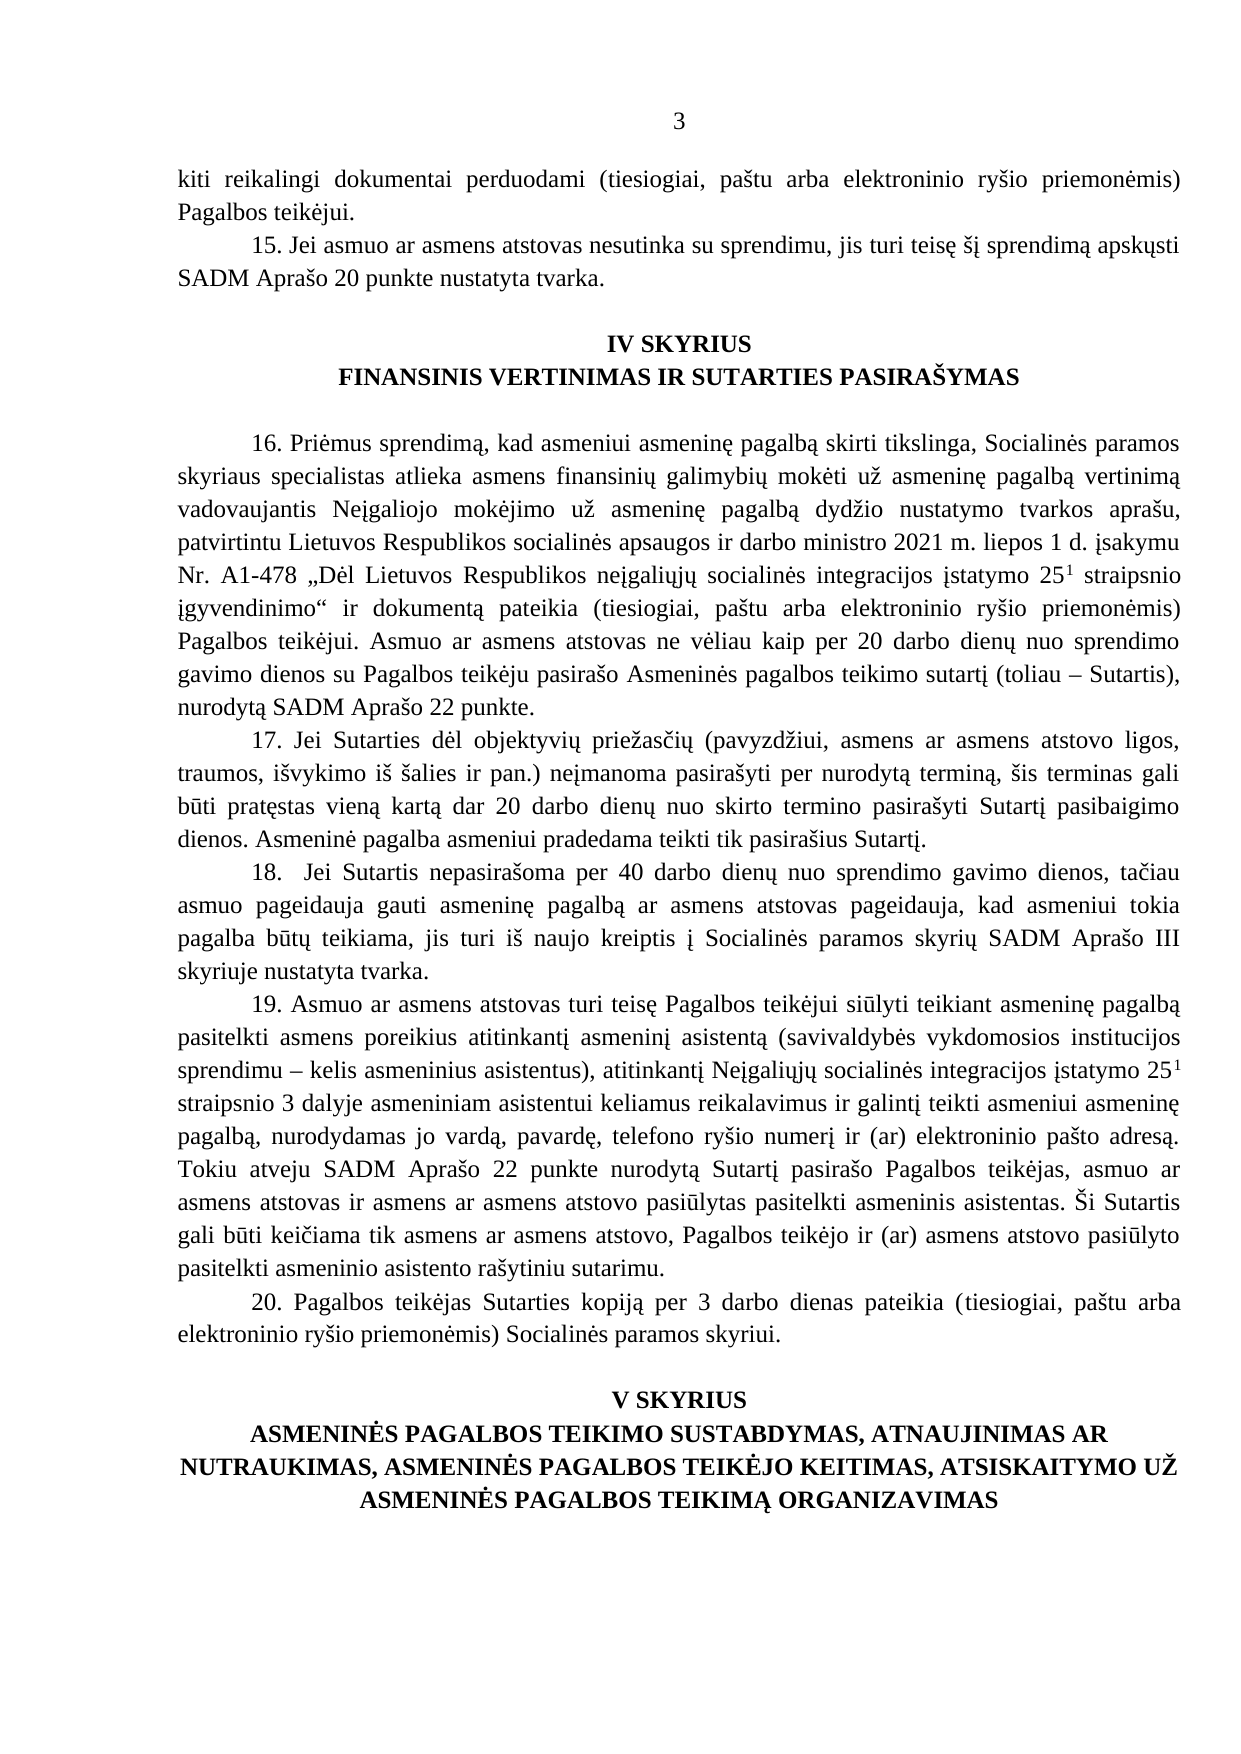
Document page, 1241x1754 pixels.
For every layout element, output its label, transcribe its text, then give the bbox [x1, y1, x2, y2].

text 20. Pagalbos teikėjas Sutarties kopiją per 3 darbo dienas pateikia (tiesiogiai, paštu arba elektroninio ryšio priemonėmis) Socialinės paramos skyriui. [177, 1287, 1181, 1348]
text 18. Jei Sutartis nepasirašoma per 40 darbo dienų nuo sprendimo gavimo dienos, tačiau asmuo pageidauja gauti asmeninę pagalbą ar asmens atstovas pageidauja, kad asmeniui tokia pagalba būtų teikiama, jis turi iš naujo kreiptis į Socialinės paramos skyrių SADM Aprašo III skyriuje nustatyta tvarka. [177, 857, 1181, 985]
text IV SKYRIUS [177, 329, 1181, 358]
text 16. Priėmus sprendimą, kad asmeniui asmeninę pagalbą skirti tikslinga, Socialinės paramos skyriaus specialistas atlieka asmens finansinių galimybių mokėti už asmeninę pagalbą vertinimą vadovaujantis Neįgaliojo mokėjimo už asmeninę pagalbą dydžio nustatymo tvarkos aprašu, patvirtintu Lietuvos Respublikos socialinės apsaugos ir darbo ministro 2021 m. liepos 1 d. įsakymu Nr. A1-478 „Dėl Lietuvos Respublikos neįgaliųjų socialinės integracijos įstatymo 251 straipsnio įgyvendinimo“ ir dokumentą pateikia (tiesiogiai, paštu arba elektroninio ryšio priemonėmis) Pagalbos teikėjui. Asmuo ar asmens atstovas ne vėliau kaip per 20 darbo dienų nuo sprendimo gavimo dienos su Pagalbos teikėju pasirašo Asmeninės pagalbos teikimo sutartį (toliau – Sutartis), nurodytą SADM Aprašo 22 punkte. [177, 428, 1181, 721]
text 15. Jei asmuo ar asmens atstovas nesutinka su sprendimu, jis turi teisę šį sprendimą apskųsti SADM Aprašo 20 punkte nustatyta tvarka. [177, 230, 1181, 292]
text 19. Asmuo ar asmens atstovas turi teisę Pagalbos teikėjui siūlyti teikiant asmeninę pagalbą pasitelkti asmens poreikius atitinkantį asmeninį asistentą (savivaldybės vykdomosios institucijos sprendimu – kelis asmeninius asistentus), atitinkantį Neįgaliųjų socialinės integracijos įstatymo 251 straipsnio 3 dalyje asmeniniam asistentui keliamus reikalavimus ir galintį teikti asmeniui asmeninę pagalbą, nurodydamas jo vardą, pavardę, telefono ryšio numerį ir (ar) elektroninio pašto adresą. Tokiu atveju SADM Aprašo 22 punkte nurodytą Sutartį pasirašo Pagalbos teikėjas, asmuo ar asmens atstovas ir asmens ar asmens atstovo pasiūlytas pasitelkti asmeninis asistentas. Ši Sutartis gali būti keičiama tik asmens ar asmens atstovo, Pagalbos teikėjo ir (ar) asmens atstovo pasiūlyto pasitelkti asmeninio asistento rašytiniu sutarimu. [177, 989, 1181, 1282]
text 17. Jei Sutarties dėl objektyvių priežasčių (pavyzdžiui, asmens ar asmens atstovo ligos, traumos, išvykimo iš šalies ir pan.) neįmanoma pasirašyti per nurodytą terminą, šis terminas gali būti pratęstas vieną kartą dar 20 darbo dienų nuo skirto termino pasirašyti Sutartį pasibaigimo dienos. Asmeninė pagalba asmeniui pradedama teikti tik pasirašius Sutartį. [177, 725, 1181, 853]
text ASMENINĖS PAGALBOS TEIKIMO SUSTABDYMAS, ATNAUJINIMAS AR NUTRAUKIMAS, ASMENINĖS PAGALBOS TEIKĖJO KEITIMAS, ATSISKAITYMO UŽ ASMENINĖS PAGALBOS TEIKIMĄ ORGANIZAVIMAS [177, 1419, 1181, 1513]
text FINANSINIS VERTINIMAS IR SUTARTIES PASIRAŠYMAS [177, 362, 1181, 391]
text V SKYRIUS [177, 1386, 1181, 1414]
text kiti reikalingi dokumentai perduodami (tiesiogiai, paštu arba elektroninio ryšio priemonėmis) Pagalbos teikėjui. [177, 164, 1181, 226]
